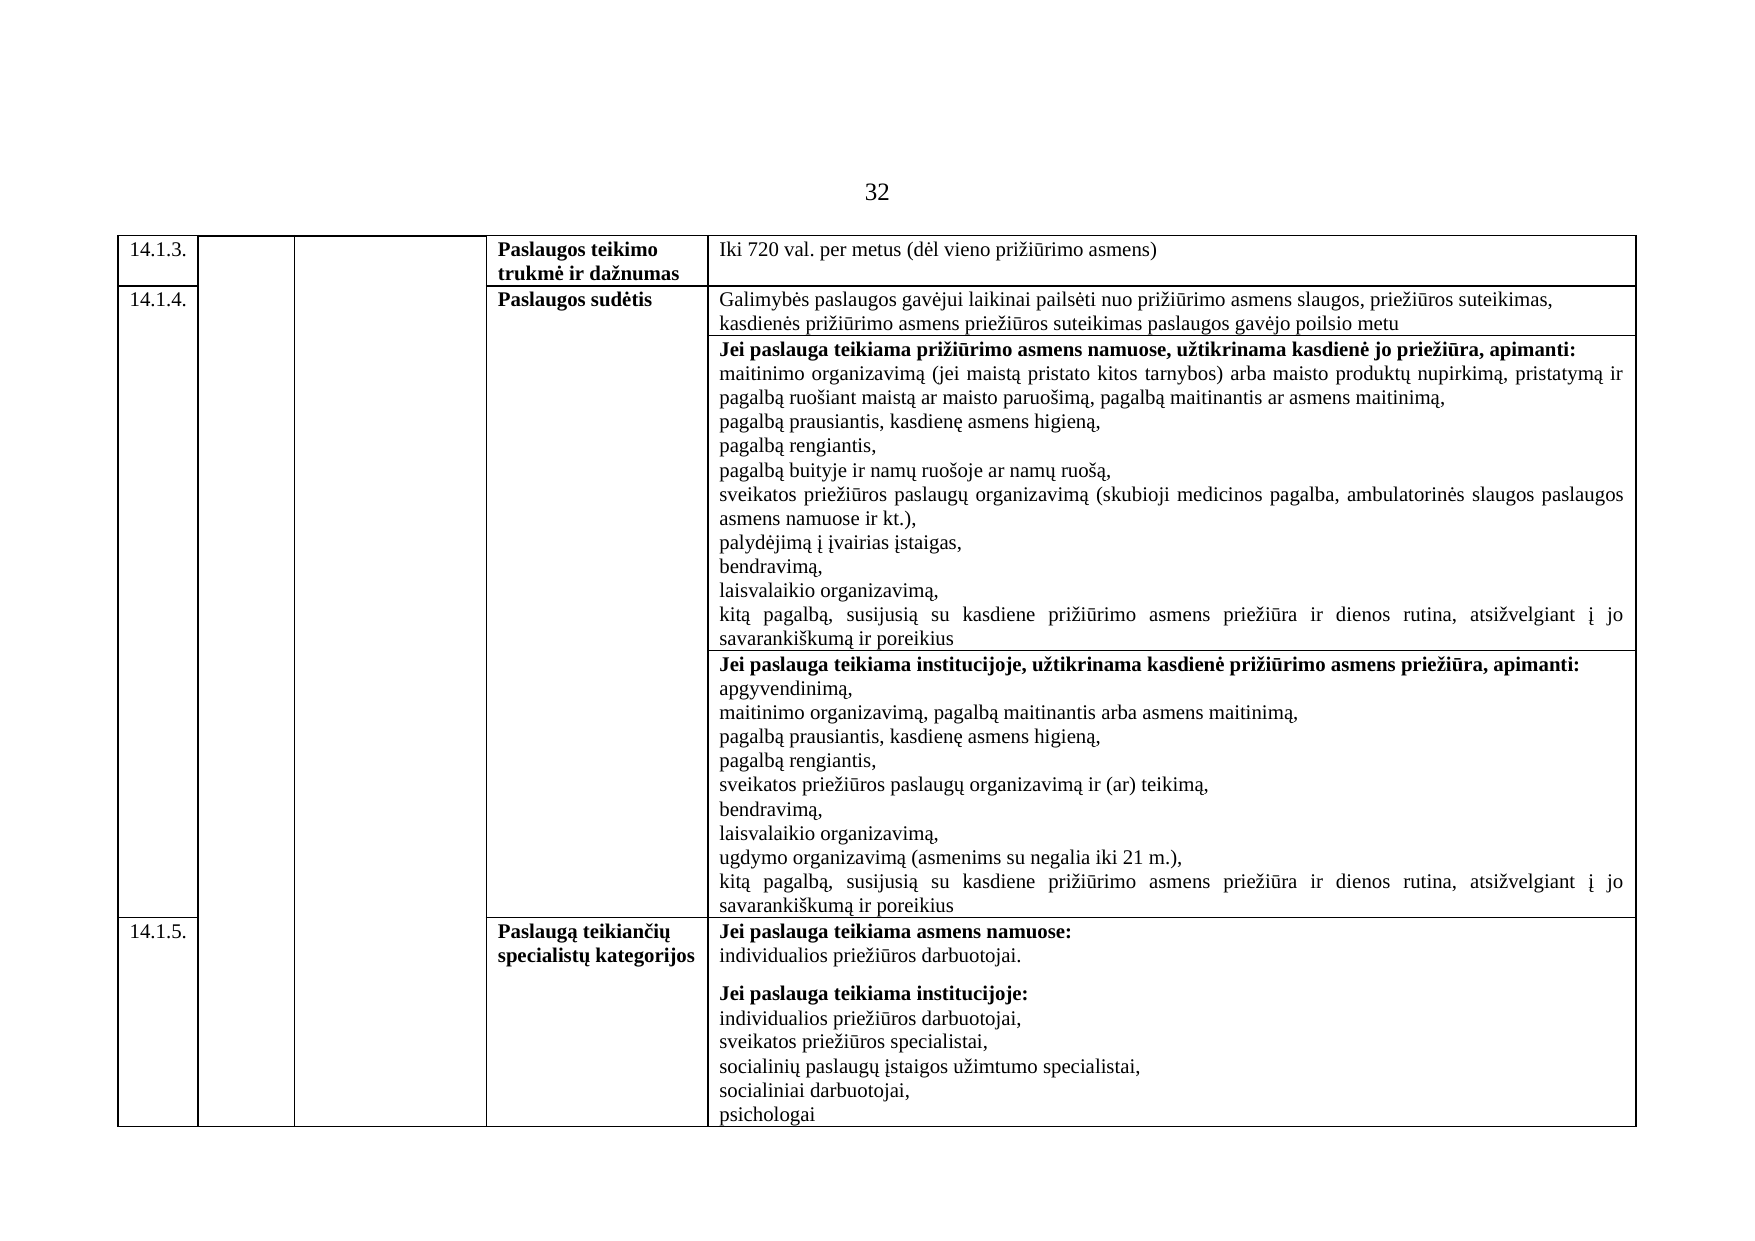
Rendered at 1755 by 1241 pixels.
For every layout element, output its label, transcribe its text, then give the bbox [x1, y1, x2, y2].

table_cell 14.1.5. [119, 918, 197, 1126]
table_cell Iki 720 val. per metus (dėl vieno prižiūrimo asmens) [709, 236, 1635, 285]
table_cell Paslaugos sudėtis [487, 287, 707, 917]
table_cell [199, 237, 294, 1126]
table_cell [295, 237, 486, 1126]
table_cell Galimybės paslaugos gavėjui laikinai pailsėti nuo prižiūrimo asmens slaugos, priežiūros suteikimas, kasdienės prižiūrimo asmens priežiūros suteikimas paslaugos gavėjo poilsio metu [709, 287, 1635, 335]
table_cell Paslaugą teikiančių specialistų kategorijos [487, 918, 707, 1126]
table_cell 14.1.3. [119, 236, 197, 285]
table_cell Jei paslauga teikiama asmens namuose: individualios priežiūros darbuotojai. Jei paslauga teikiama institucijoje: individualios priežiūros darbuotojai, sveikatos priežiūros specialistai, socialinių paslaugų įstaigos užimtumo specialistai, socialiniai darbuotojai, psichologai [709, 918, 1635, 1126]
table_cell 14.1.4. [119, 287, 197, 917]
table_cell Jei paslauga teikiama prižiūrimo asmens namuose, užtikrinama kasdienė jo priežiūra, apimanti: maitinimo organizavimą (jei maistą pristato kitos tarnybos) arba maisto produktų nupirkimą, pristatymą ir pagalbą ruošiant maistą ar maisto paruošimą, pagalbą maitinantis ar asmens maitinimą, pagalbą prausiantis, kasdienę asmens higieną, pagalbą rengiantis, pagalbą buityje ir namų ruošoje ar namų ruošą, sveikatos priežiūros paslaugų organizavimą (skubioji medicinos pagalba, ambulatorinės slaugos paslaugos asmens namuose ir kt.), palydėjimą į įvairias įstaigas, bendravimą, laisvalaikio organizavimą, kitą pagalbą, susijusią su kasdiene prižiūrimo asmens priežiūra ir dienos rutina, atsižvelgiant į jo savarankiškumą ir poreikius [709, 336, 1635, 650]
table_cell Jei paslauga teikiama institucijoje, užtikrinama kasdienė prižiūrimo asmens priežiūra, apimanti: apgyvendinimą, maitinimo organizavimą, pagalbą maitinantis arba asmens maitinimą, pagalbą prausiantis, kasdienę asmens higieną, pagalbą rengiantis, sveikatos priežiūros paslaugų organizavimą ir (ar) teikimą, bendravimą, laisvalaikio organizavimą, ugdymo organizavimą (asmenims su negalia iki 21 m.), kitą pagalbą, susijusią su kasdiene prižiūrimo asmens priežiūra ir dienos rutina, atsižvelgiant į jo savarankiškumą ir poreikius [709, 651, 1635, 917]
table_cell Paslaugos teikimo trukmė ir dažnumas [487, 236, 707, 285]
